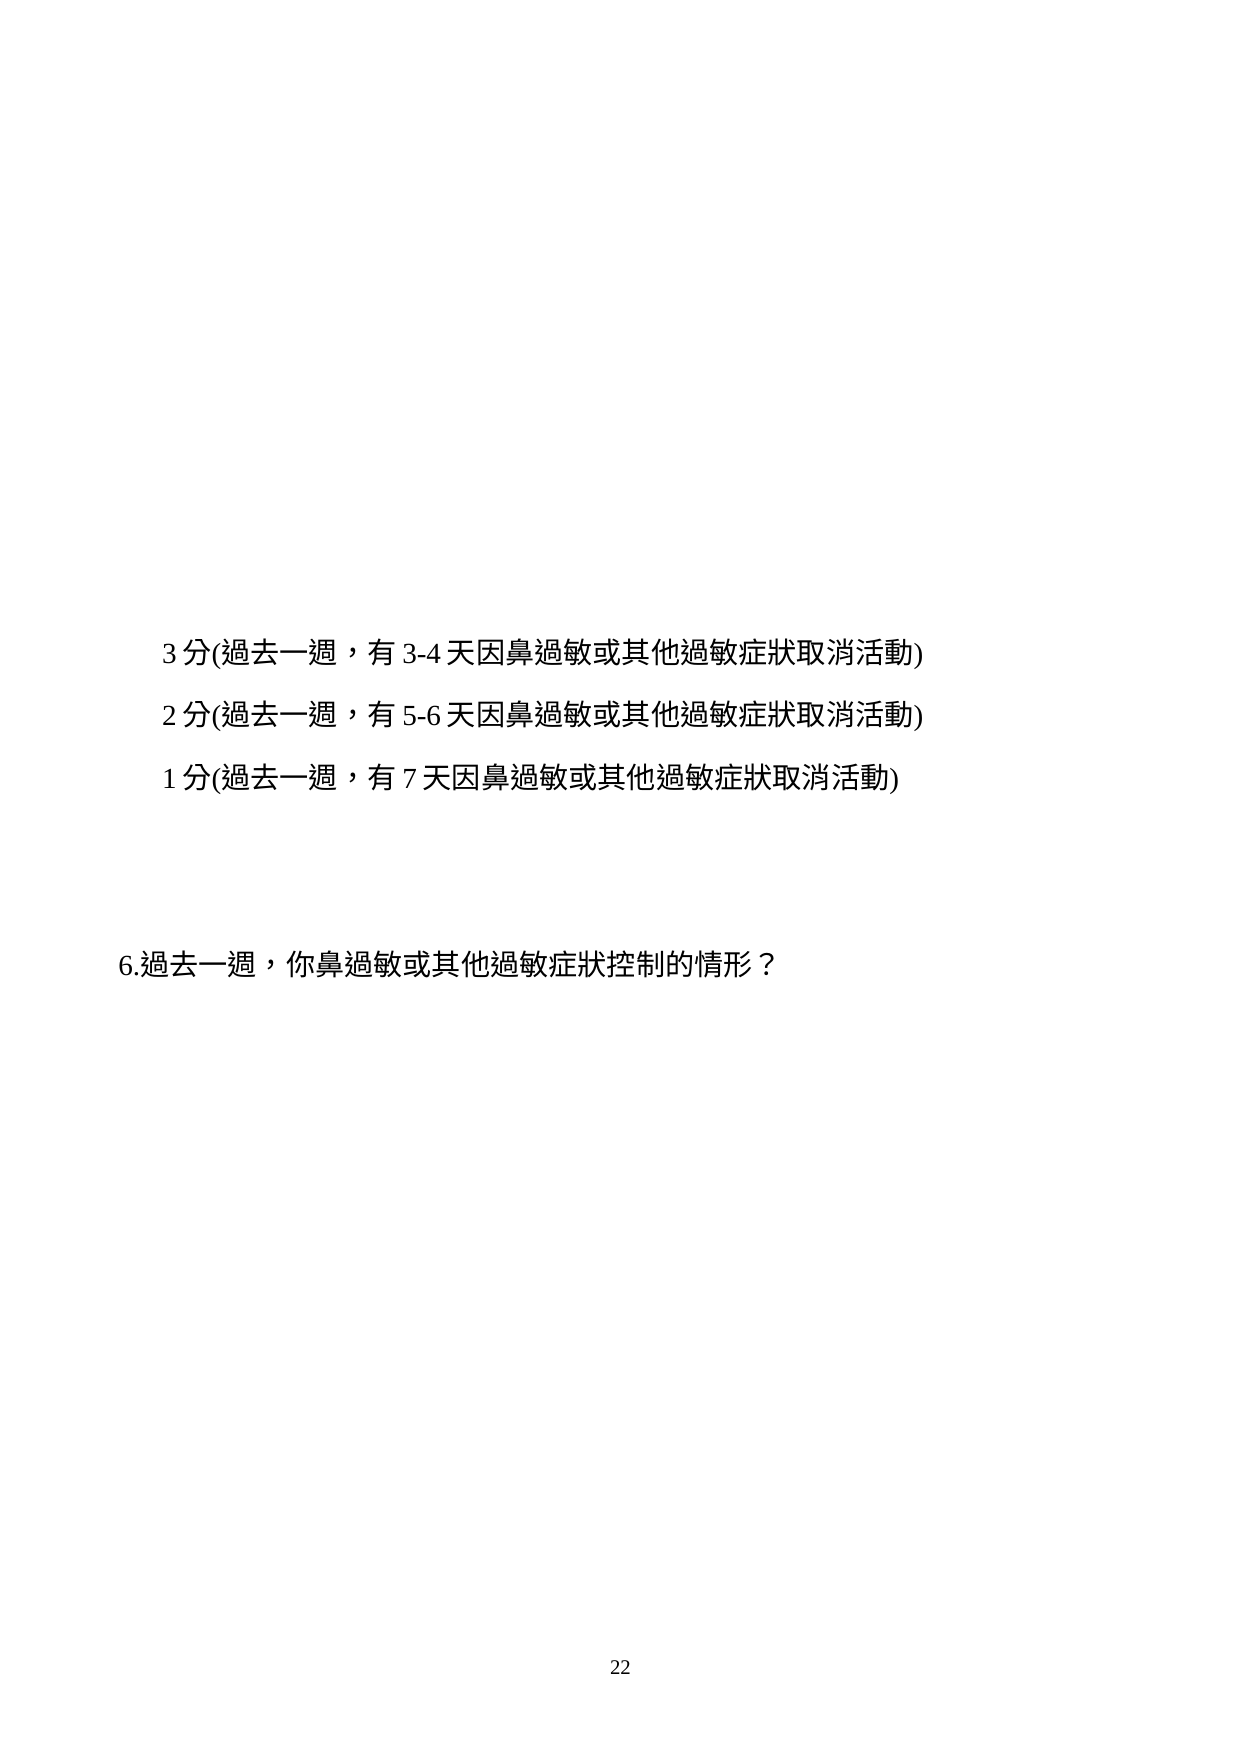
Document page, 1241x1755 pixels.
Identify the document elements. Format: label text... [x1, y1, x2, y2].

text 3分(過去一週，有3-4天因鼻過敏或其他過敏症狀取消活動) [118, 609, 1122, 671]
text 2分(過去一週，有5-6天因鼻過敏或其他過敏症狀取消活動) [118, 671, 1122, 734]
text 1分(過去一週，有7天因鼻過敏或其他過敏症狀取消活動) [118, 734, 1122, 796]
text 6.過去一週，你鼻過敏或其他過敏症狀控制的情形？ [118, 921, 1122, 984]
